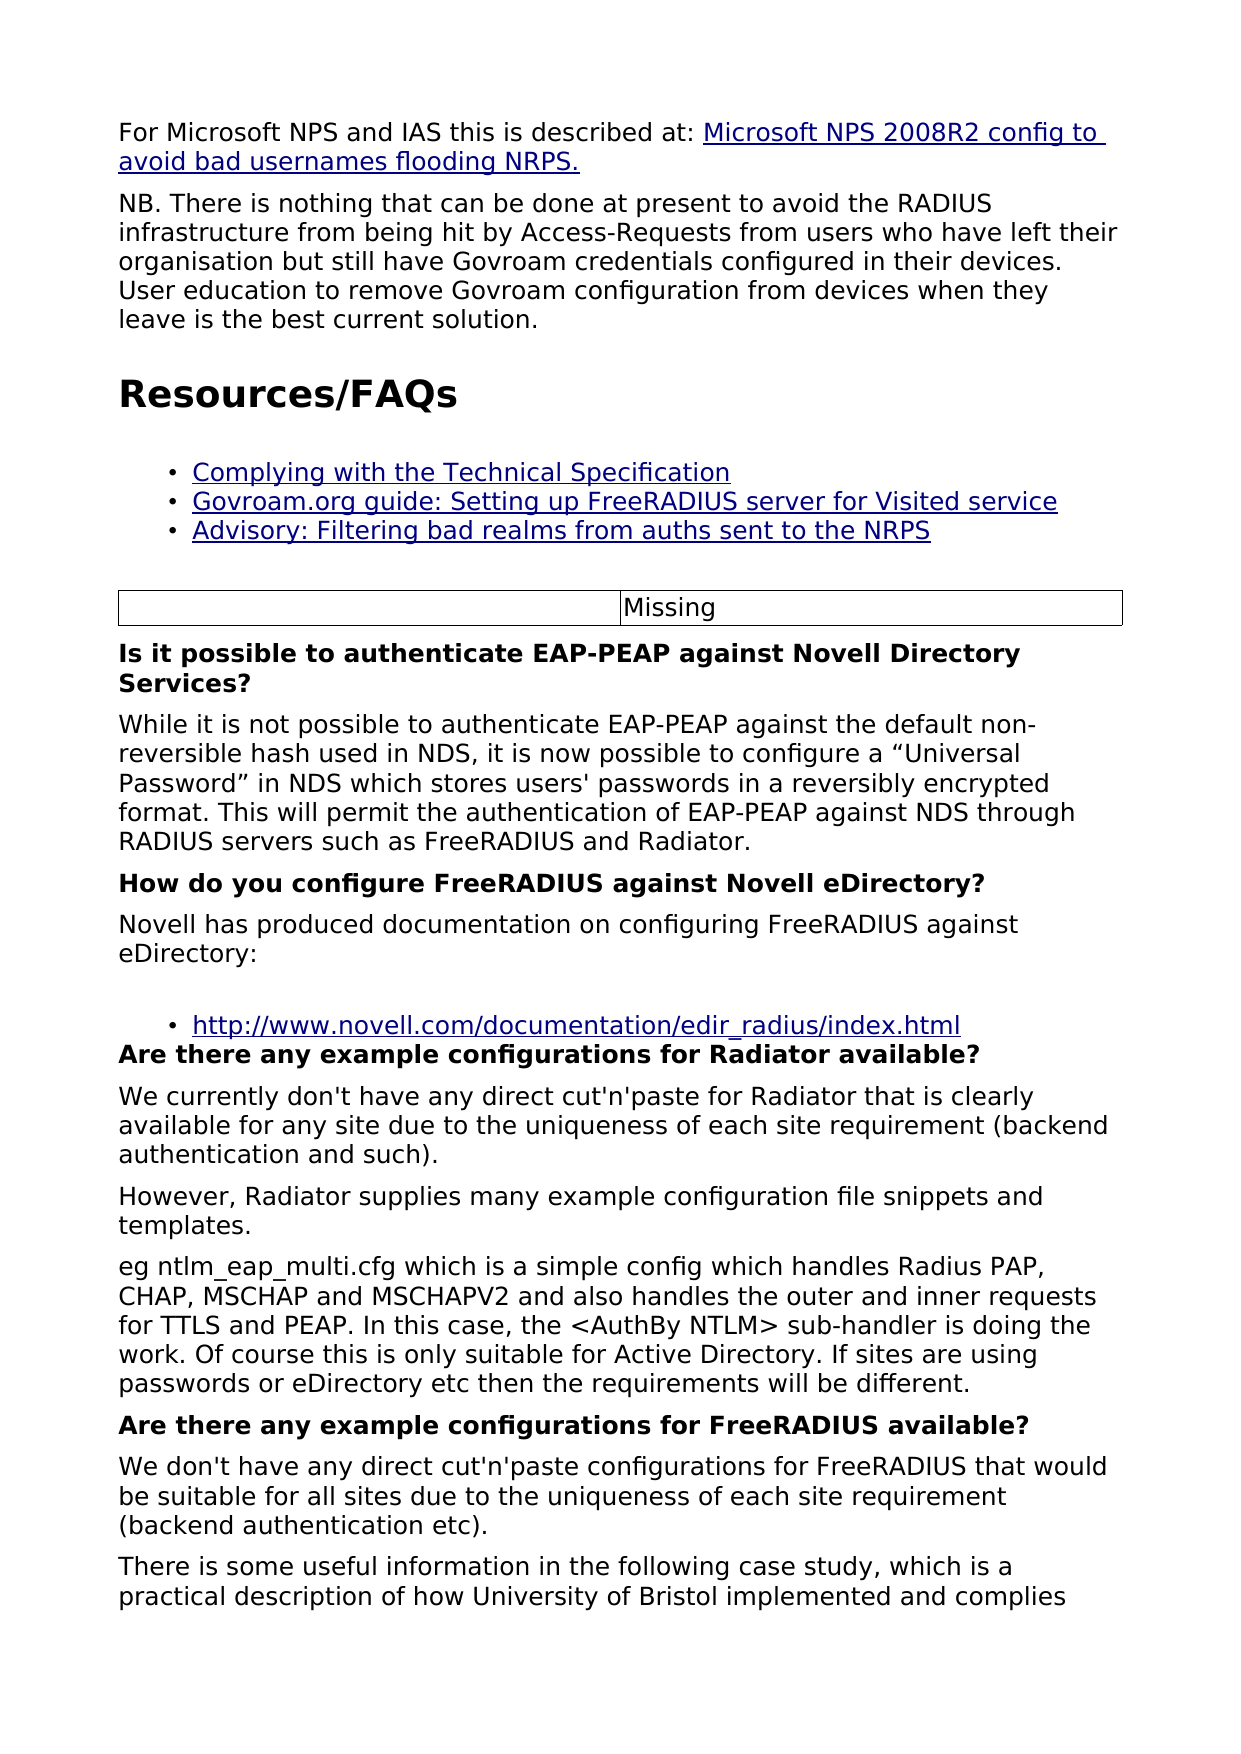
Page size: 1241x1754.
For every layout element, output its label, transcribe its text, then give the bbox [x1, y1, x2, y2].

text Novell has produced documentation on configuring FreeRADIUS against eDirectory: [118, 911, 1122, 969]
text We currently don't have any direct cut'n'paste for Radiator that is clearly available for any site due to the uniqueness of each site requirement (backend authentication and such). [118, 1082, 1122, 1169]
text We don't have any direct cut'n'paste configurations for FreeRADIUS that would be suitable for all sites due to the uniqueness of each site requirement (backend authentication etc). [118, 1452, 1122, 1540]
text Are there any example configurations for Radiator available? [118, 1040, 1122, 1069]
table_header [119, 591, 620, 625]
subtitle Resources/FAQs [118, 372, 1122, 416]
text Is it possible to authenticate EAP-PEAP against Novell Directory Services? [118, 640, 1122, 698]
list Advisory: Filtering bad realms from auths sent to the NRPS [177, 516, 1122, 545]
text Are there any example configurations for FreeRADIUS available? [118, 1411, 1122, 1440]
text For Microsoft NPS and IAS this is described at: Microsoft NPS 2008R2 config to avoid bad usernames flooding NRPS. [118, 118, 1122, 176]
list http://www.novell.com/documentation/edir_radius/index.html [177, 1011, 1122, 1040]
text NB. There is nothing that can be done at present to avoid the RADIUS infrastructure from being hit by Access-Requests from users who have left their organisation but still have Govroam credentials configured in their devices. User education to remove Govroam configuration from devices when they leave is the best current solution. [118, 189, 1122, 335]
list Govroam.org guide: Setting up FreeRADIUS server for Visited service [177, 487, 1122, 516]
text However, Radiator supplies many example configuration file snippets and templates. [118, 1182, 1122, 1240]
text How do you configure FreeRADIUS against Novell eDirectory? [118, 869, 1122, 898]
text There is some useful information in the following case study, which is a practical description of how University of Bristol implemented and complies [118, 1552, 1122, 1611]
list Complying with the Technical Specification [177, 458, 1122, 487]
table_header Missing [621, 591, 1122, 625]
text While it is not possible to authenticate EAP-PEAP against the default non-reversible hash used in NDS, it is now possible to configure a “Universal Password” in NDS which stores users' passwords in a reversibly encrypted format. This will permit the authentication of EAP-PEAP against NDS through RADIUS servers such as FreeRADIUS and Radiator. [118, 711, 1122, 856]
text eg ntlm_eap_multi.cfg which is a simple config which handles Radius PAP, CHAP, MSCHAP and MSCHAPV2 and also handles the outer and inner requests for TTLS and PEAP. In this case, the <AuthBy NTLM> sub-handler is doing the work. Of course this is only suitable for Active Directory. If sites are using passwords or eDirectory etc then the requirements will be different. [118, 1252, 1122, 1398]
